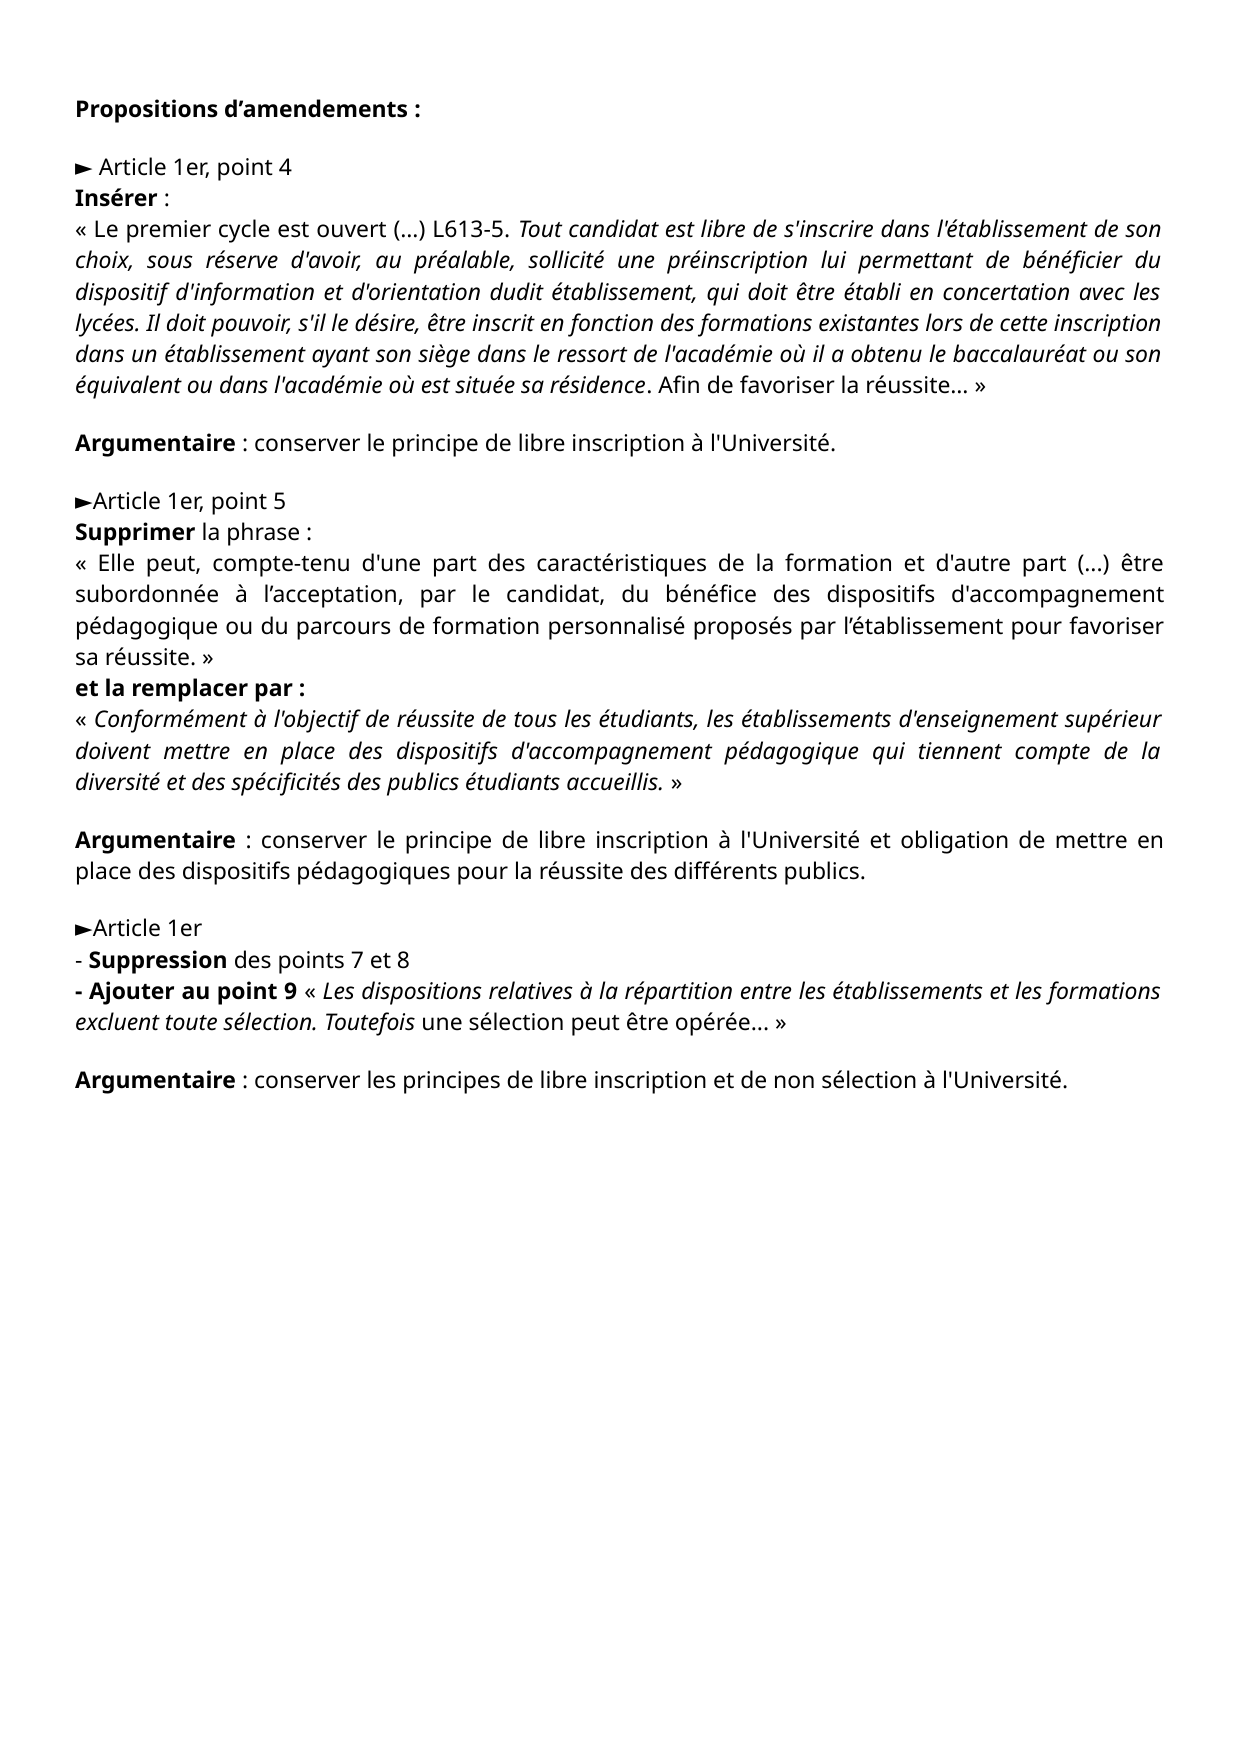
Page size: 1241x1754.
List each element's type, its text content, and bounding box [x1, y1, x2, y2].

text « Le premier cycle est ouvert (…) L613-5. Tout candidat est libre de s'inscrire dans l'établissement de son choix, sous réserve d'avoir, au préalable, sollicité une préinscription lui permettant de bénéficier du dispositif d'information et d'orientation dudit établissement, qui doit être établi en concertation avec les lycées. Il doit pouvoir, s'il le désire, être inscrit en fonction des formations existantes lors de cette inscription dans un établissement ayant son siège dans le ressort de l'académie où il a obtenu le baccalauréat ou son équivalent ou dans l'académie où est située sa résidence. Afin de favoriser la réussite… » [75, 213, 1165, 401]
text Argumentaire : conserver les principes de libre inscription et de non sélection à l'Université. [75, 1064, 1165, 1095]
text et la remplacer par : [75, 672, 1165, 703]
text Insérer : [75, 182, 1165, 213]
text Argumentaire : conserver le principe de libre inscription à l'Université. [75, 427, 1165, 458]
text « Conformément à l'objectif de réussite de tous les étudiants, les établissements d'enseignement supérieur doivent mettre en place des dispositifs d'accompagnement pédagogique qui tiennent compte de la diversité et des spécificités des publics étudiants accueillis. » [75, 703, 1165, 797]
text « Elle peut, compte-tenu d'une part des caractéristiques de la formation et d'autre part (...) être subordonnée à l’acceptation, par le candidat, du bénéfice des dispositifs d'accompagnement pédagogique ou du parcours de formation personnalisé proposés par l’établissement pour favoriser sa réussite. » [75, 547, 1165, 672]
text ►Article 1er [75, 912, 1165, 944]
text Argumentaire : conserver le principe de libre inscription à l'Université et obligation de mettre en place des dispositifs pédagogiques pour la réussite des différents publics. [75, 823, 1165, 886]
text ► Article 1er, point 4 [75, 151, 1165, 182]
text Supprimer la phrase : [75, 516, 1165, 547]
text - Suppression des points 7 et 8 [75, 944, 1165, 975]
text - Ajouter au point 9 « Les dispositions relatives à la répartition entre les établissements et les formations excluent toute sélection. Toutefois une sélection peut être opérée... » [75, 975, 1165, 1037]
text ►Article 1er, point 5 [75, 485, 1165, 516]
text Propositions d’amendements : [75, 93, 1165, 124]
